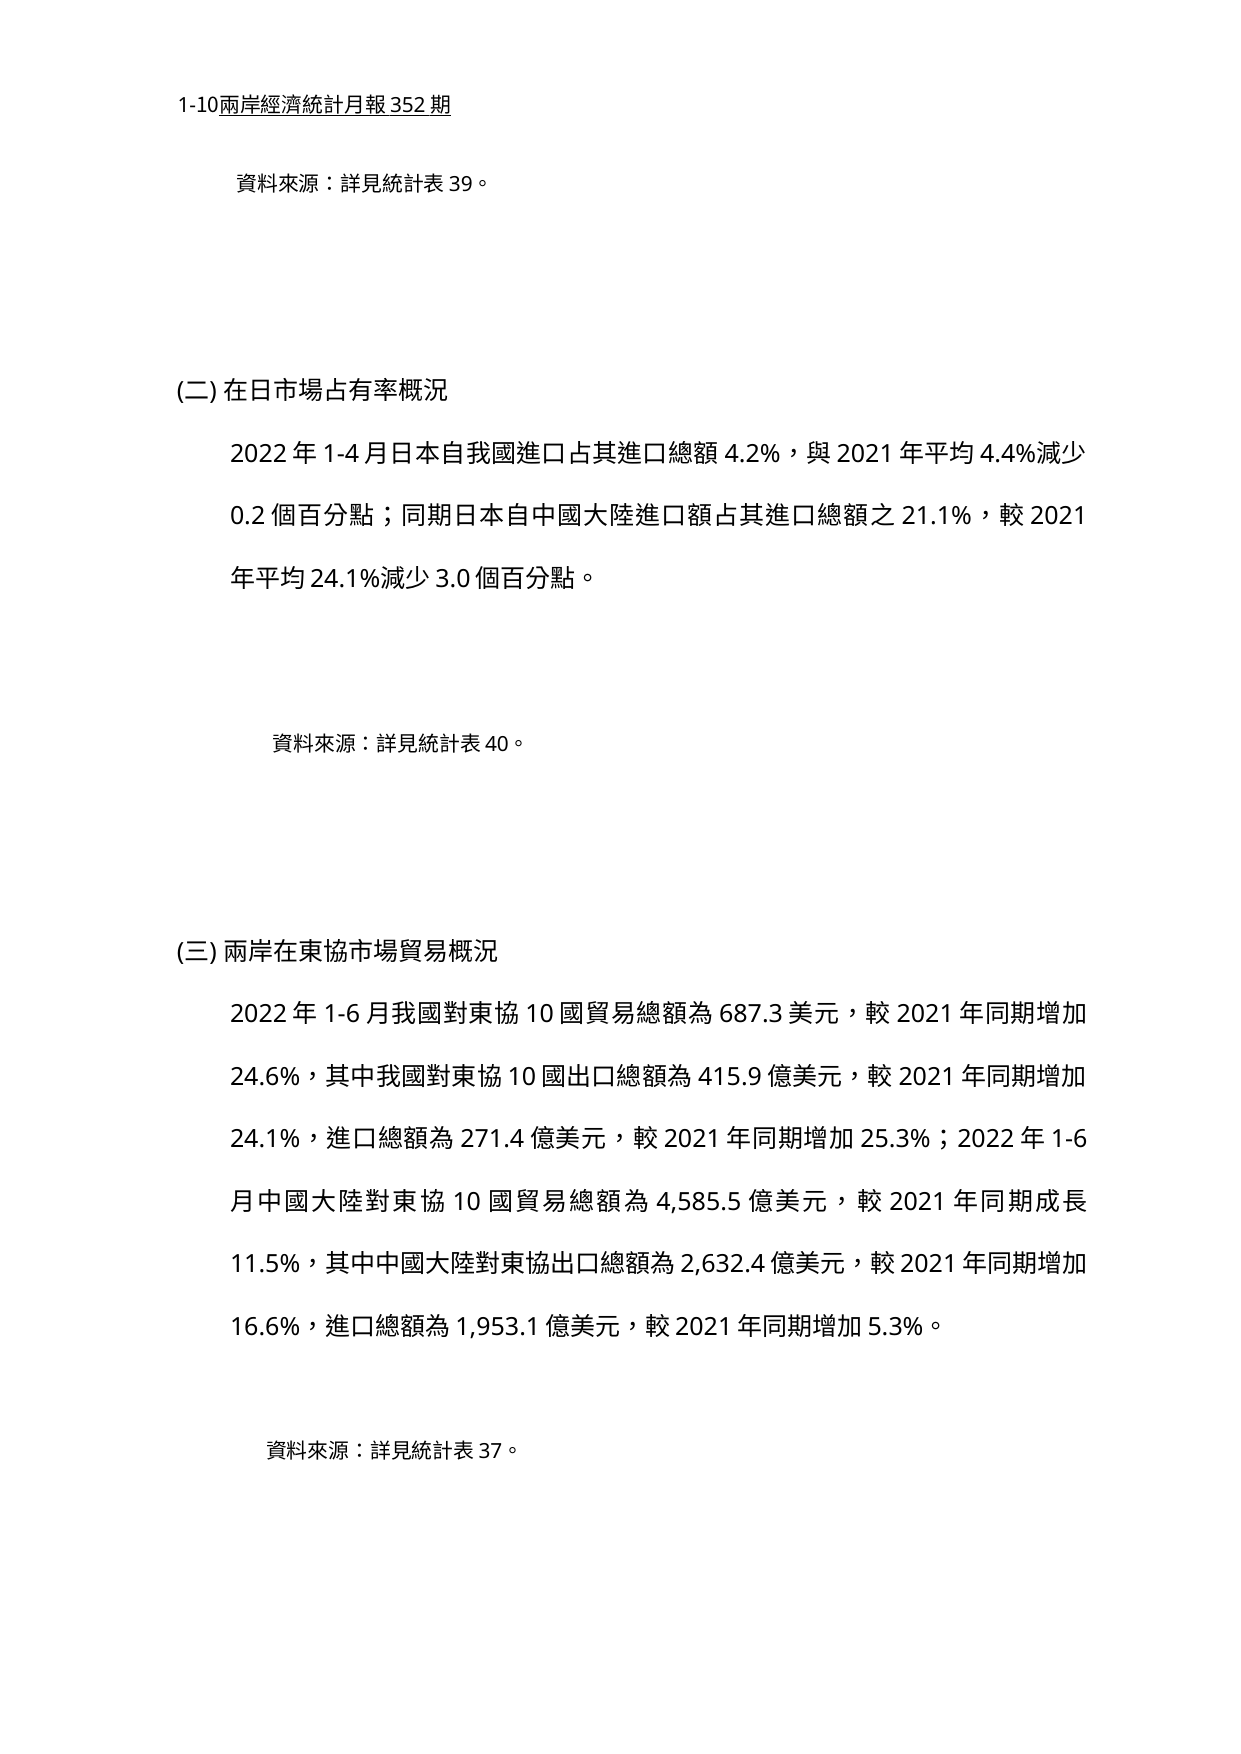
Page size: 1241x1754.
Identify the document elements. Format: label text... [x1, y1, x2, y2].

text 2022年1-6月我國對東協10國貿易總額為687.3美元，較2021年同期增加24.6%，其中我國對東協10國出口總額為415.9億美元，較2021年同期增加24.1%，進口總額為271.4億美元，較2021年同期增加25.3%；2022年1-6月中國大陸對東協10國貿易總額為4,585.5億美元，較2021年同期成長11.5%，其中中國大陸對東協出口總額為2,632.4億美元，較2021年同期增加16.6%，進口總額為1,953.1億美元，較2021年同期增加5.3%。 [230, 970, 1087, 1345]
text 資料來源：詳見統計表40。 [272, 701, 1087, 764]
text 2022年1-4月日本自我國進口占其進口總額4.2%，與2021年平均4.4%減少0.2個百分點；同期日本自中國大陸進口額占其進口總額之21.1%，較2021年平均24.1%減少3.0個百分點。 [230, 409, 1087, 597]
text 資料來源：詳見統計表39。 [177, 141, 1087, 203]
text (二) 在日市場占有率概況 [177, 347, 1087, 409]
text 資料來源：詳見統計表37。 [177, 1407, 1087, 1470]
text (三) 兩岸在東協市場貿易概況 [177, 907, 1087, 970]
